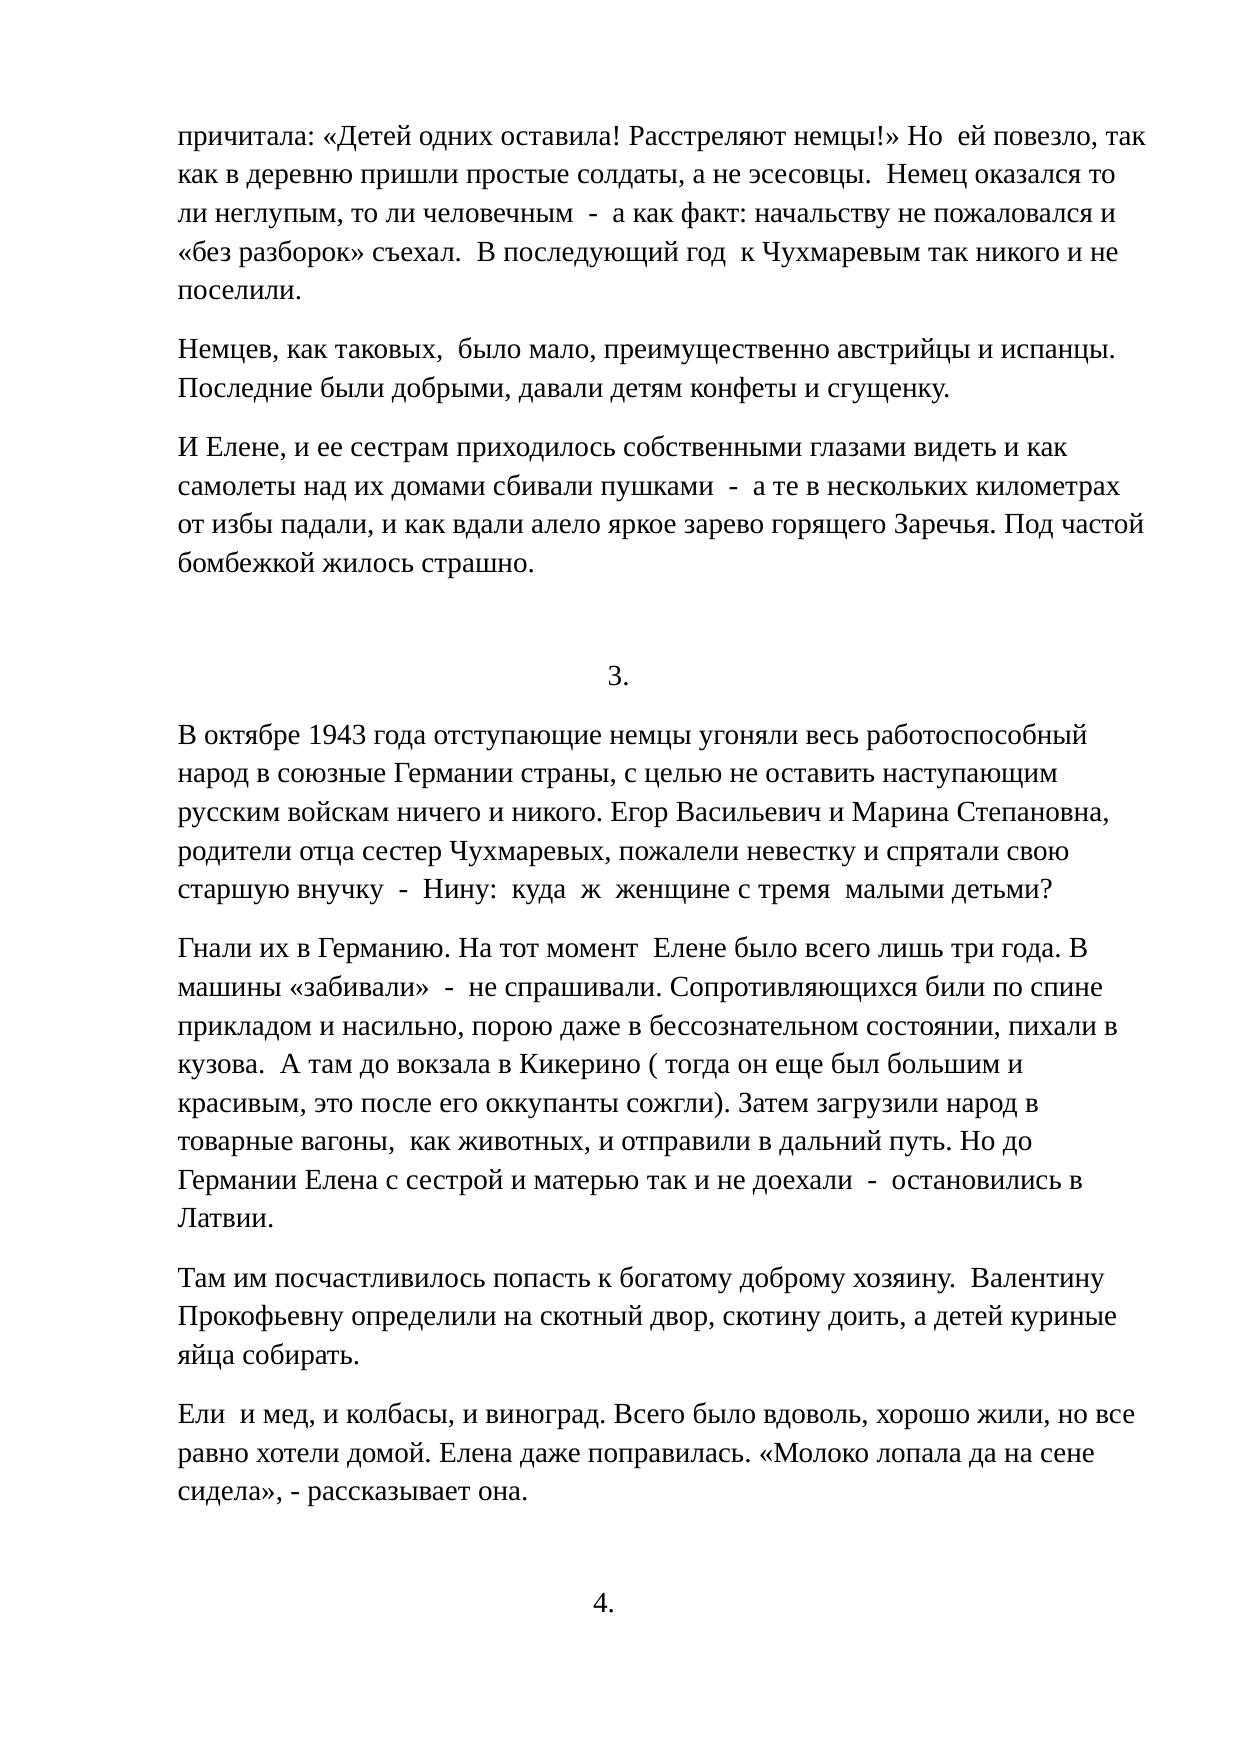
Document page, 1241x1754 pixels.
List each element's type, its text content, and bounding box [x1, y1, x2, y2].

text Ели и мед, и колбасы, и виноград. Всего было вдоволь, хорошо жили, но все равно хотели домой. Елена даже поправилась. «Молоко лопала да на сене сидела», - рассказывает она. [177, 1396, 1152, 1507]
text 3. [177, 658, 1152, 691]
text причитала: «Детей одних оставила! Расстреляют немцы!» Но ей повезло, так как в деревню пришли простые солдаты, а не эсесовцы. Немец оказался то ли неглупым, то ли человечным - а как факт: начальству не пожаловался и «без разборок» съехал. В последующий год к Чухмаревым так никого и не поселили. [177, 118, 1152, 306]
text В октябре 1943 года отступающие немцы угоняли весь работоспособный народ в союзные Германии страны, с целью не оставить наступающим русским войскам ничего и никого. Егор Васильевич и Марина Степановна, родители отца сестер Чухмаревых, пожалели невестку и спрятали свою старшую внучку - Нину: куда ж женщине с тремя малыми детьми? [177, 717, 1152, 905]
text И Елене, и ее сестрам приходилось собственными глазами видеть и как самолеты над их домами сбивали пушками - а те в нескольких километрах от избы падали, и как вдали алело яркое зарево горящего Заречья. Под частой бомбежкой жилось страшно. [177, 429, 1152, 579]
text Гнали их в Германию. На тот момент Елене было всего лишь три года. В машины «забивали» - не спрашивали. Сопротивляющихся били по спине прикладом и насильно, порою даже в бессознательном состоянии, пихали в кузова. А там до вокзала в Кикерино ( тогда он еще был большим и красивым, это после его оккупанты сожгли). Затем загрузили народ в товарные вагоны, как животных, и отправили в дальний путь. Но до Германии Елена с сестрой и матерью так и не доехали - остановились в Латвии. [177, 931, 1152, 1234]
text 4. [177, 1586, 1152, 1619]
text Немцев, как таковых, было мало, преимущественно австрийцы и испанцы. Последние были добрыми, давали детям конфеты и сгущенку. [177, 332, 1152, 404]
text Там им посчастливилось попасть к богатому доброму хозяину. Валентину Прокофьевну определили на скотный двор, скотину доить, а детей куриные яйца собирать. [177, 1260, 1152, 1370]
